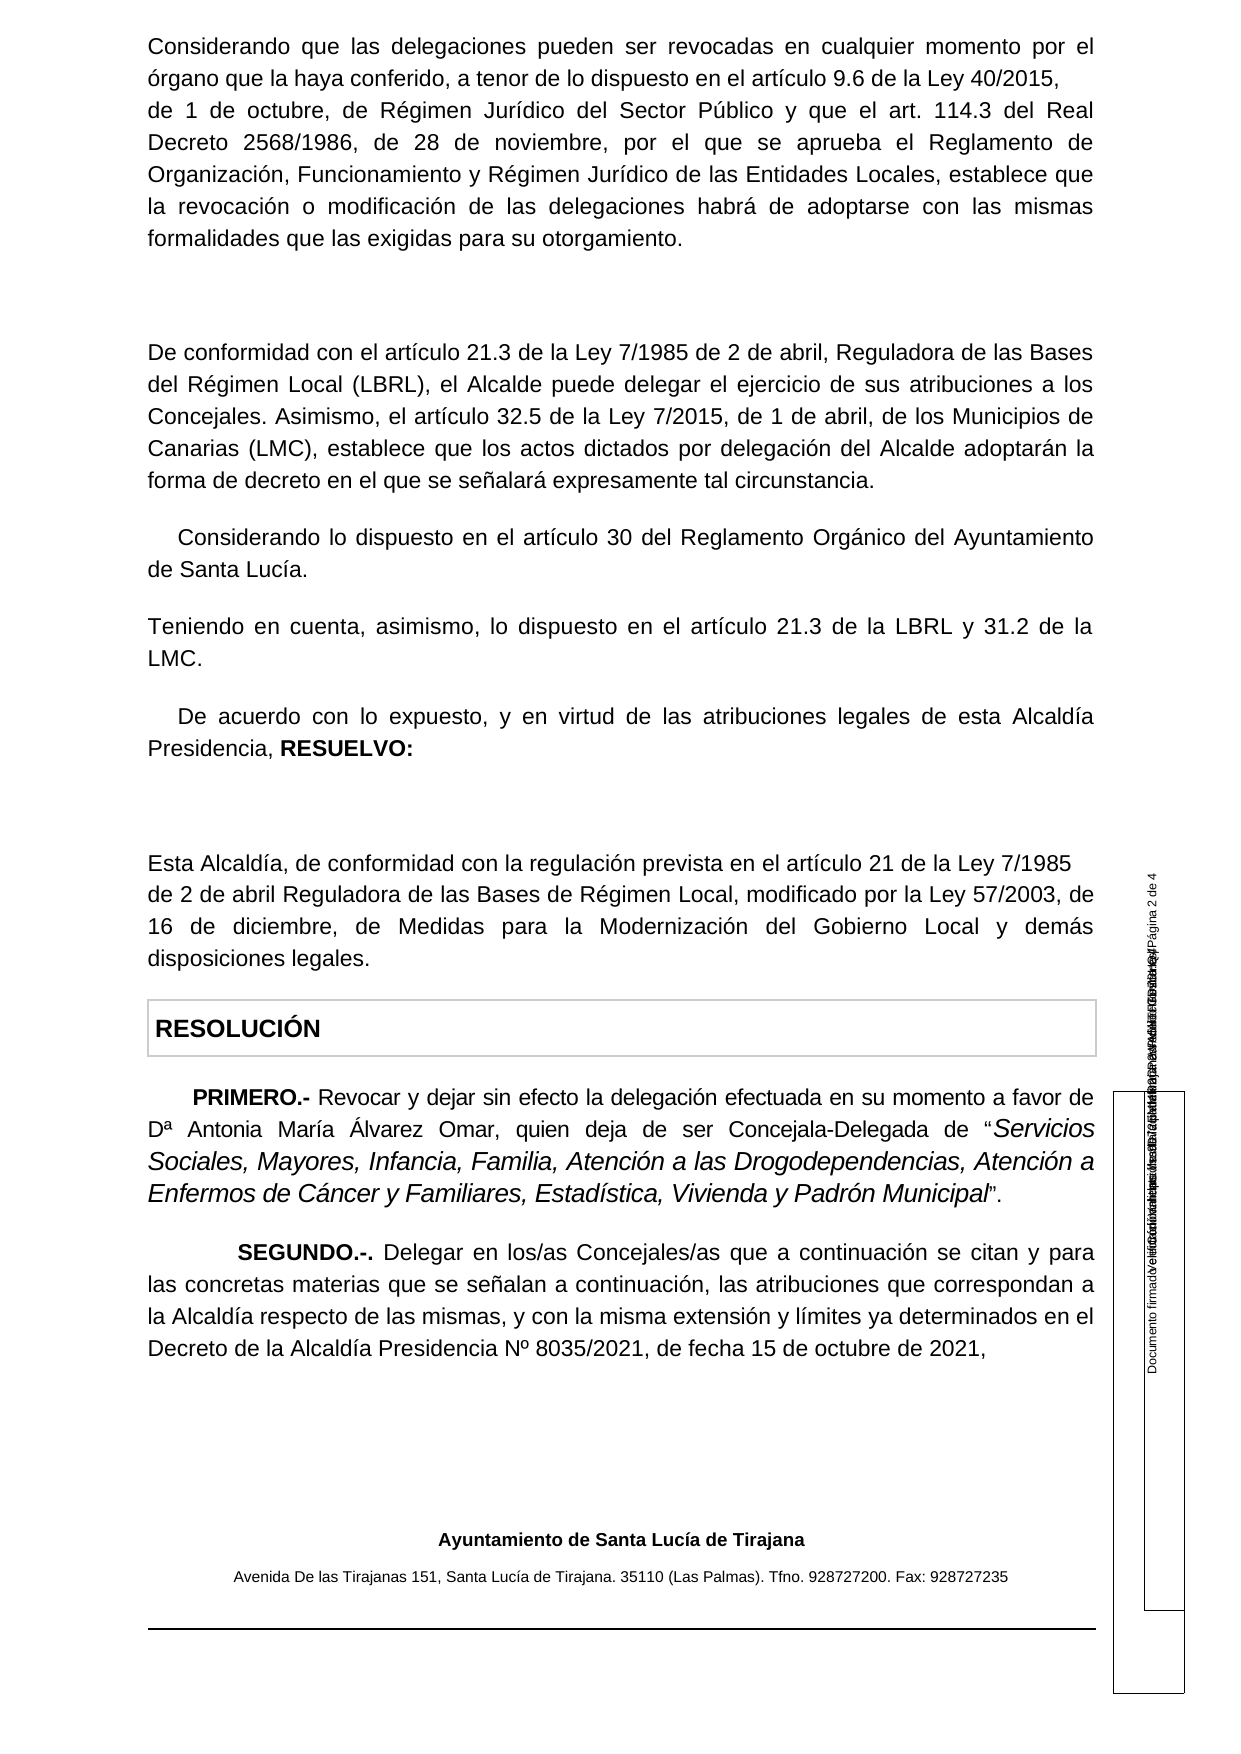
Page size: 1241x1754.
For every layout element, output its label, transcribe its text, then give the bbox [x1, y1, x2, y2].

text De conformidad con el artículo 21.3 de la Ley 7/1985 de 2 de abril, Reguladora de las Bases del Régimen Local (LBRL), el Alcalde puede delegar el ejercicio de sus atribuciones a los Concejales. Asimismo, el artículo 32.5 de la Ley 7/2015, de 1 de abril, de los Municipios de Canarias (LMC), establece que los actos dictados por delegación del Alcalde adoptarán la forma de decreto en el que se señalará expresamente tal circunstancia. [147, 335, 1095, 495]
text Avenida De las Tirajanas 151, Santa Lucía de Tirajana. 35110 (Las Palmas). Tfno. 928727200. Fax: 928727235 [147, 1568, 1095, 1586]
text RESOLUCIÓN [149, 1001, 1095, 1055]
text de 2 de abril Reguladora de las Bases de Régimen Local, modificado por la Ley 57/2003, de 16 de diciembre, de Medidas para la Modernización del Gobierno Local y demás disposiciones legales. [147, 877, 1095, 973]
text SEGUNDO.-. Delegar en los/as Concejales/as que a continuación se citan y para las concretas materias que se señalan a continuación, las atribuciones que correspondan a la Alcaldía respecto de las mismas, y con la misma extensión y límites ya determinados en el Decreto de la Alcaldía Presidencia Nº 8035/2021, de fecha 15 de octubre de 2021, [147, 1234, 1095, 1363]
text De acuerdo con lo expuesto, y en virtud de las atribuciones legales de esta Alcaldía Presidencia, RESUELVO: [147, 698, 1095, 763]
text Teniendo en cuenta, asimismo, lo dispuesto en el artículo 21.3 de la LBRL y 31.2 de la LMC. [147, 609, 1095, 673]
text Considerando que las delegaciones pueden ser revocadas en cualquier momento por el órgano que la haya conferido, a tenor de lo dispuesto en el artículo 9.6 de la Ley 40/2015, [147, 29, 1095, 93]
text Esta Alcaldía, de conformidad con la regulación prevista en el artículo 21 de la Ley 7/1985 [147, 851, 1095, 877]
text de 1 de octubre, de Régimen Jurídico del Sector Público y que el art. 114.3 del Real Decreto 2568/1986, de 28 de noviembre, por el que se aprueba el Reglamento de Organización, Funcionamiento y Régimen Jurídico de las Entidades Locales, establece que la revocación o modificación de las delegaciones habrá de adoptarse con las mismas formalidades que las exigidas para su otorgamiento. [147, 93, 1095, 253]
text Considerando lo dispuesto en el artículo 30 del Reglamento Orgánico del Ayuntamiento de Santa Lucía. [147, 520, 1095, 584]
text Ayuntamiento de Santa Lucía de Tirajana [147, 1530, 1095, 1551]
text PRIMERO.- Revocar y dejar sin efecto la delegación efectuada en su momento a favor de Dª Antonia María Álvarez Omar, quien deja de ser Concejala-Delegada de “Servicios Sociales, Mayores, Infancia, Familia, Atención a las Drogodependencias, Atención a Enfermos de Cáncer y Familiares, Estadística, Vivienda y Padrón Municipal”. [147, 1080, 1095, 1209]
